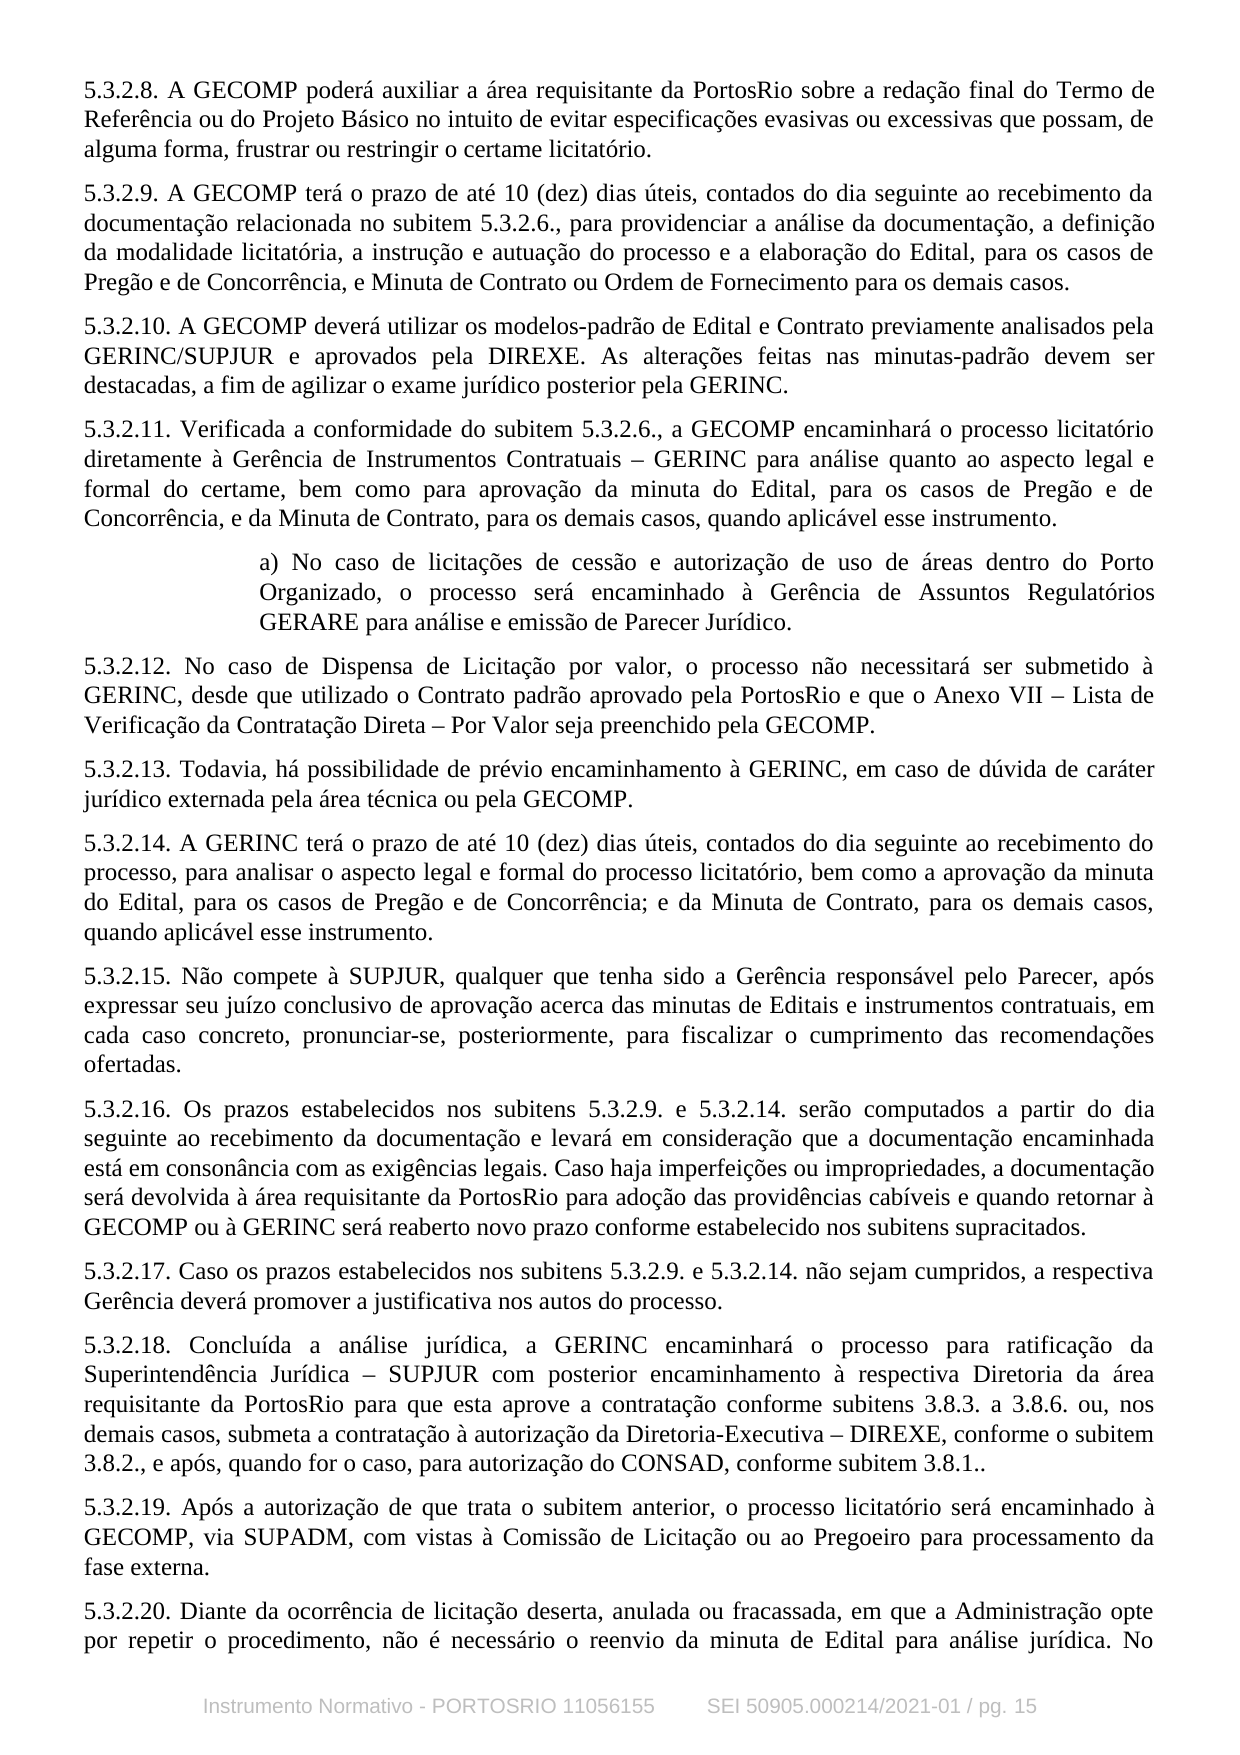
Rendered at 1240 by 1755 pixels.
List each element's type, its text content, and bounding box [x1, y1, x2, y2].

text 5.3.2.8. A GECOMP poderá auxiliar a área requisitante da PortosRio sobre a redação final do Termo de Referência ou do Projeto Básico no intuito de evitar especificações evasivas ou excessivas que possam, de alguma forma, frustrar ou restringir o certame licitatório. [84, 75, 1155, 163]
text 5.3.2.11. Verificada a conformidade do subitem 5.3.2.6., a GECOMP encaminhará o processo licitatório diretamente à Gerência de Instrumentos Contratuais – GERINC para análise quanto ao aspecto legal e formal do certame, bem como para aprovação da minuta do Edital, para os casos de Pregão e de Concorrência, e da Minuta de Contrato, para os demais casos, quando aplicável esse instrumento. [84, 414, 1155, 532]
text a) No caso de licitações de cessão e autorização de uso de áreas dentro do Porto Organizado, o processo será encaminhado à Gerência de Assuntos Regulatórios GERARE para análise e emissão de Parecer Jurídico. [259, 547, 1155, 635]
text 5.3.2.9. A GECOMP terá o prazo de até 10 (dez) dias úteis, contados do dia seguinte ao recebimento da documentação relacionada no subitem 5.3.2.6., para providenciar a análise da documentação, a definição da modalidade licitatória, a instrução e autuação do processo e a elaboração do Edital, para os casos de Pregão e de Concorrência, e Minuta de Contrato ou Ordem de Fornecimento para os demais casos. [84, 178, 1155, 296]
text 5.3.2.18. Concluída a análise jurídica, a GERINC encaminhará o processo para ratificação da Superintendência Jurídica – SUPJUR com posterior encaminhamento à respectiva Diretoria da área requisitante da PortosRio para que esta aprove a contratação conforme subitens 3.8.3. a 3.8.6. ou, nos demais casos, submeta a contratação à autorização da Diretoria-Executiva – DIREXE, conforme o subitem 3.8.2., e após, quando for o caso, para autorização do CONSAD, conforme subitem 3.8.1.. [84, 1330, 1155, 1477]
text 5.3.2.10. A GECOMP deverá utilizar os modelos-padrão de Edital e Contrato previamente analisados pela GERINC/SUPJUR e aprovados pela DIREXE. As alterações feitas nas minutas-padrão devem ser destacadas, a fim de agilizar o exame jurídico posterior pela GERINC. [84, 311, 1155, 399]
text 5.3.2.12. No caso de Dispensa de Licitação por valor, o processo não necessitará ser submetido à GERINC, desde que utilizado o Contrato padrão aprovado pela PortosRio e que o Anexo VII – Lista de Verificação da Contratação Direta – Por Valor seja preenchido pela GECOMP. [84, 651, 1155, 739]
text 5.3.2.13. Todavia, há possibilidade de prévio encaminhamento à GERINC, em caso de dúvida de caráter jurídico externada pela área técnica ou pela GECOMP. [84, 754, 1155, 812]
text 5.3.2.15. Não compete à SUPJUR, qualquer que tenha sido a Gerência responsável pelo Parecer, após expressar seu juízo conclusivo de aprovação acerca das minutas de Editais e instrumentos contratuais, em cada caso concreto, pronunciar-se, posteriormente, para fiscalizar o cumprimento das recomendações ofertadas. [84, 961, 1155, 1078]
text 5.3.2.17. Caso os prazos estabelecidos nos subitens 5.3.2.9. e 5.3.2.14. não sejam cumpridos, a respectiva Gerência deverá promover a justificativa nos autos do processo. [84, 1256, 1155, 1314]
text 5.3.2.16. Os prazos estabelecidos nos subitens 5.3.2.9. e 5.3.2.14. serão computados a partir do dia seguinte ao recebimento da documentação e levará em consideração que a documentação encaminhada está em consonância com as exigências legais. Caso haja imperfeições ou impropriedades, a documentação será devolvida à área requisitante da PortosRio para adoção das providências cabíveis e quando retornar à GECOMP ou à GERINC será reaberto novo prazo conforme estabelecido nos subitens supracitados. [84, 1094, 1155, 1241]
text 5.3.2.20. Diante da ocorrência de licitação deserta, anulada ou fracassada, em que a Administração opte por repetir o procedimento, não é necessário o reenvio da minuta de Edital para análise jurídica. No [84, 1596, 1155, 1654]
text 5.3.2.14. A GERINC terá o prazo de até 10 (dez) dias úteis, contados do dia seguinte ao recebimento do processo, para analisar o aspecto legal e formal do processo licitatório, bem como a aprovação da minuta do Edital, para os casos de Pregão e de Concorrência; e da Minuta de Contrato, para os demais casos, quando aplicável esse instrumento. [84, 828, 1155, 945]
text 5.3.2.19. Após a autorização de que trata o subitem anterior, o processo licitatório será encaminhado à GECOMP, via SUPADM, com vistas à Comissão de Licitação ou ao Pregoeiro para processamento da fase externa. [84, 1492, 1155, 1580]
